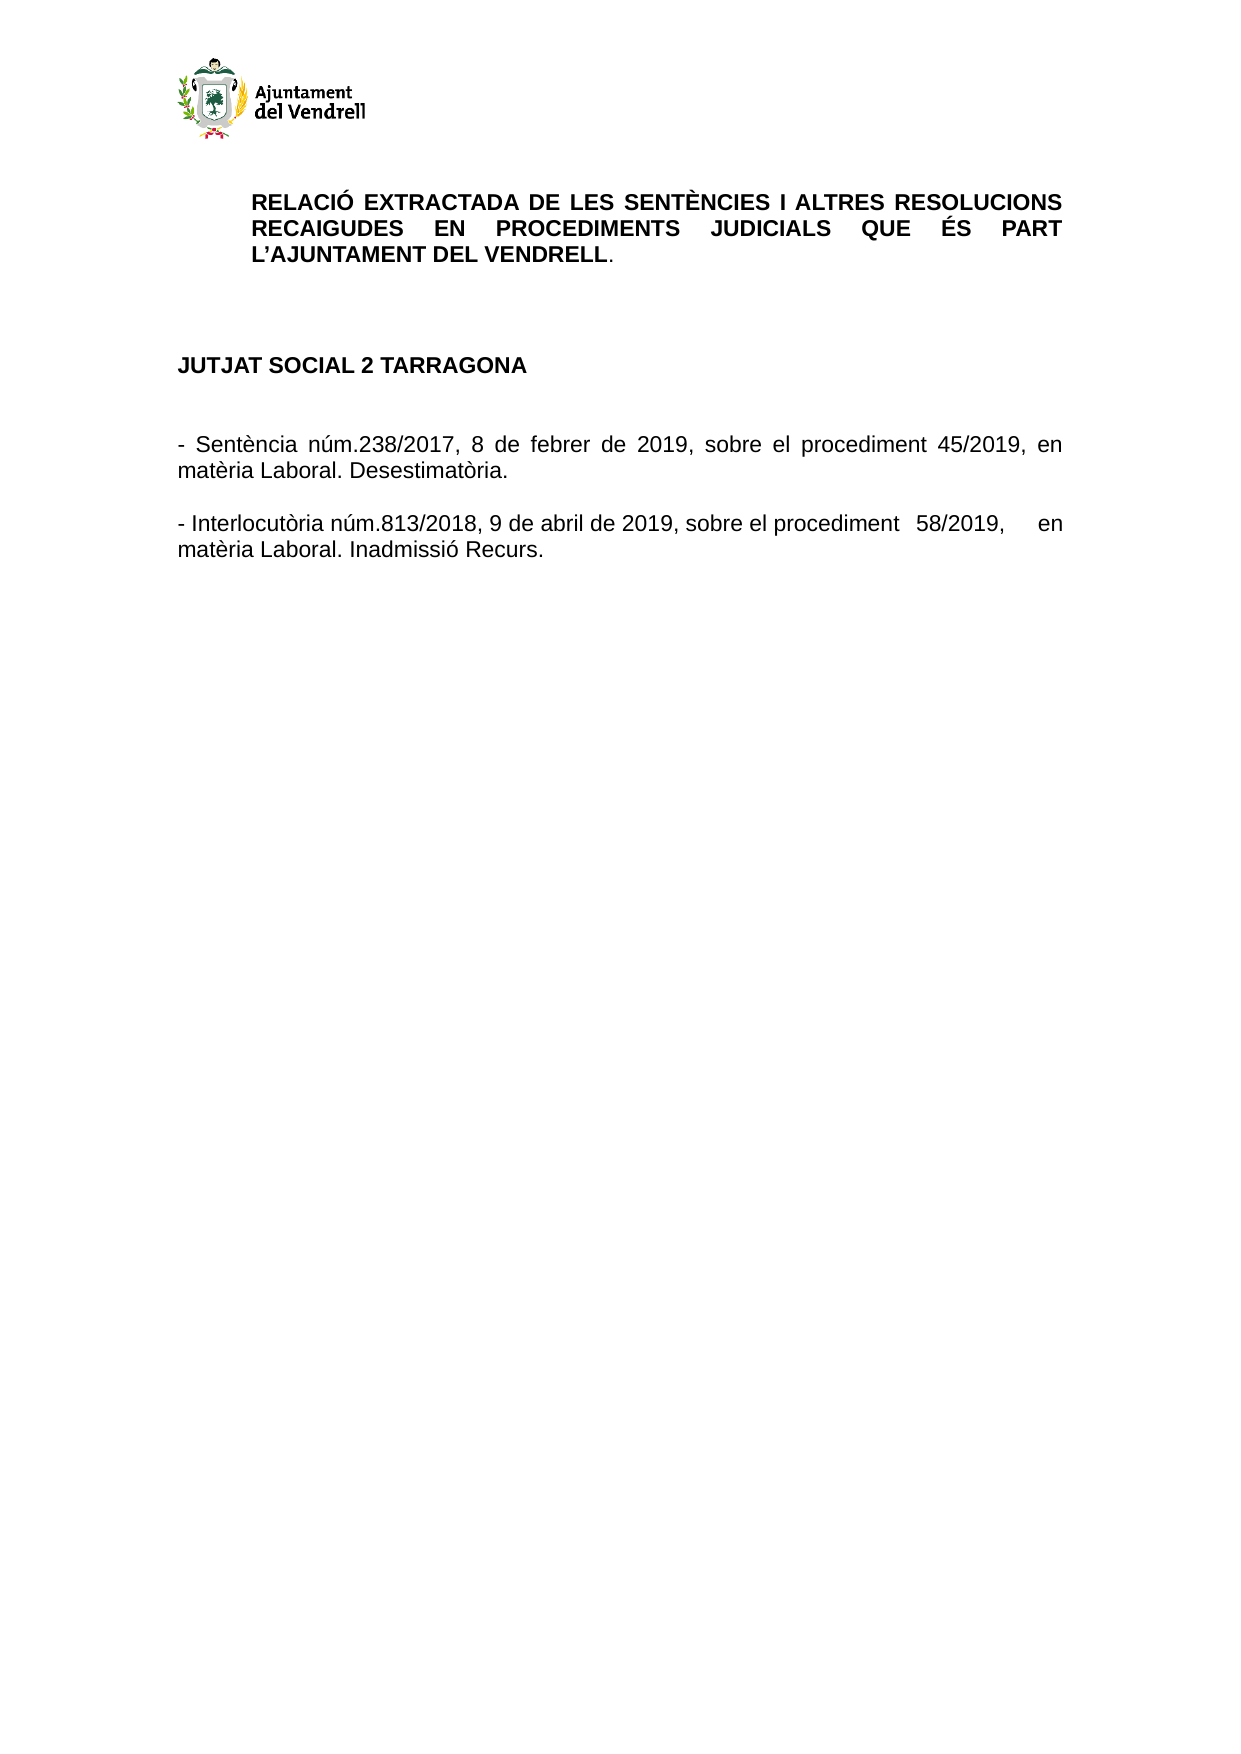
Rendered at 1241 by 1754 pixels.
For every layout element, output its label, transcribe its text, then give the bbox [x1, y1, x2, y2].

text JUTJAT SOCIAL 2 TARRAGONA [177, 352, 1063, 378]
text - Sentència núm.238/2017, 8 de febrer de 2019, sobre el procediment 45/2019, en matèria Laboral. Desestimatòria. [177, 431, 1063, 483]
text - Interlocutòria núm.813/2018, 9 de abril de 2019, sobre el procediment 58/2019, en matèria Laboral. Inadmissió Recurs. [177, 510, 1063, 562]
